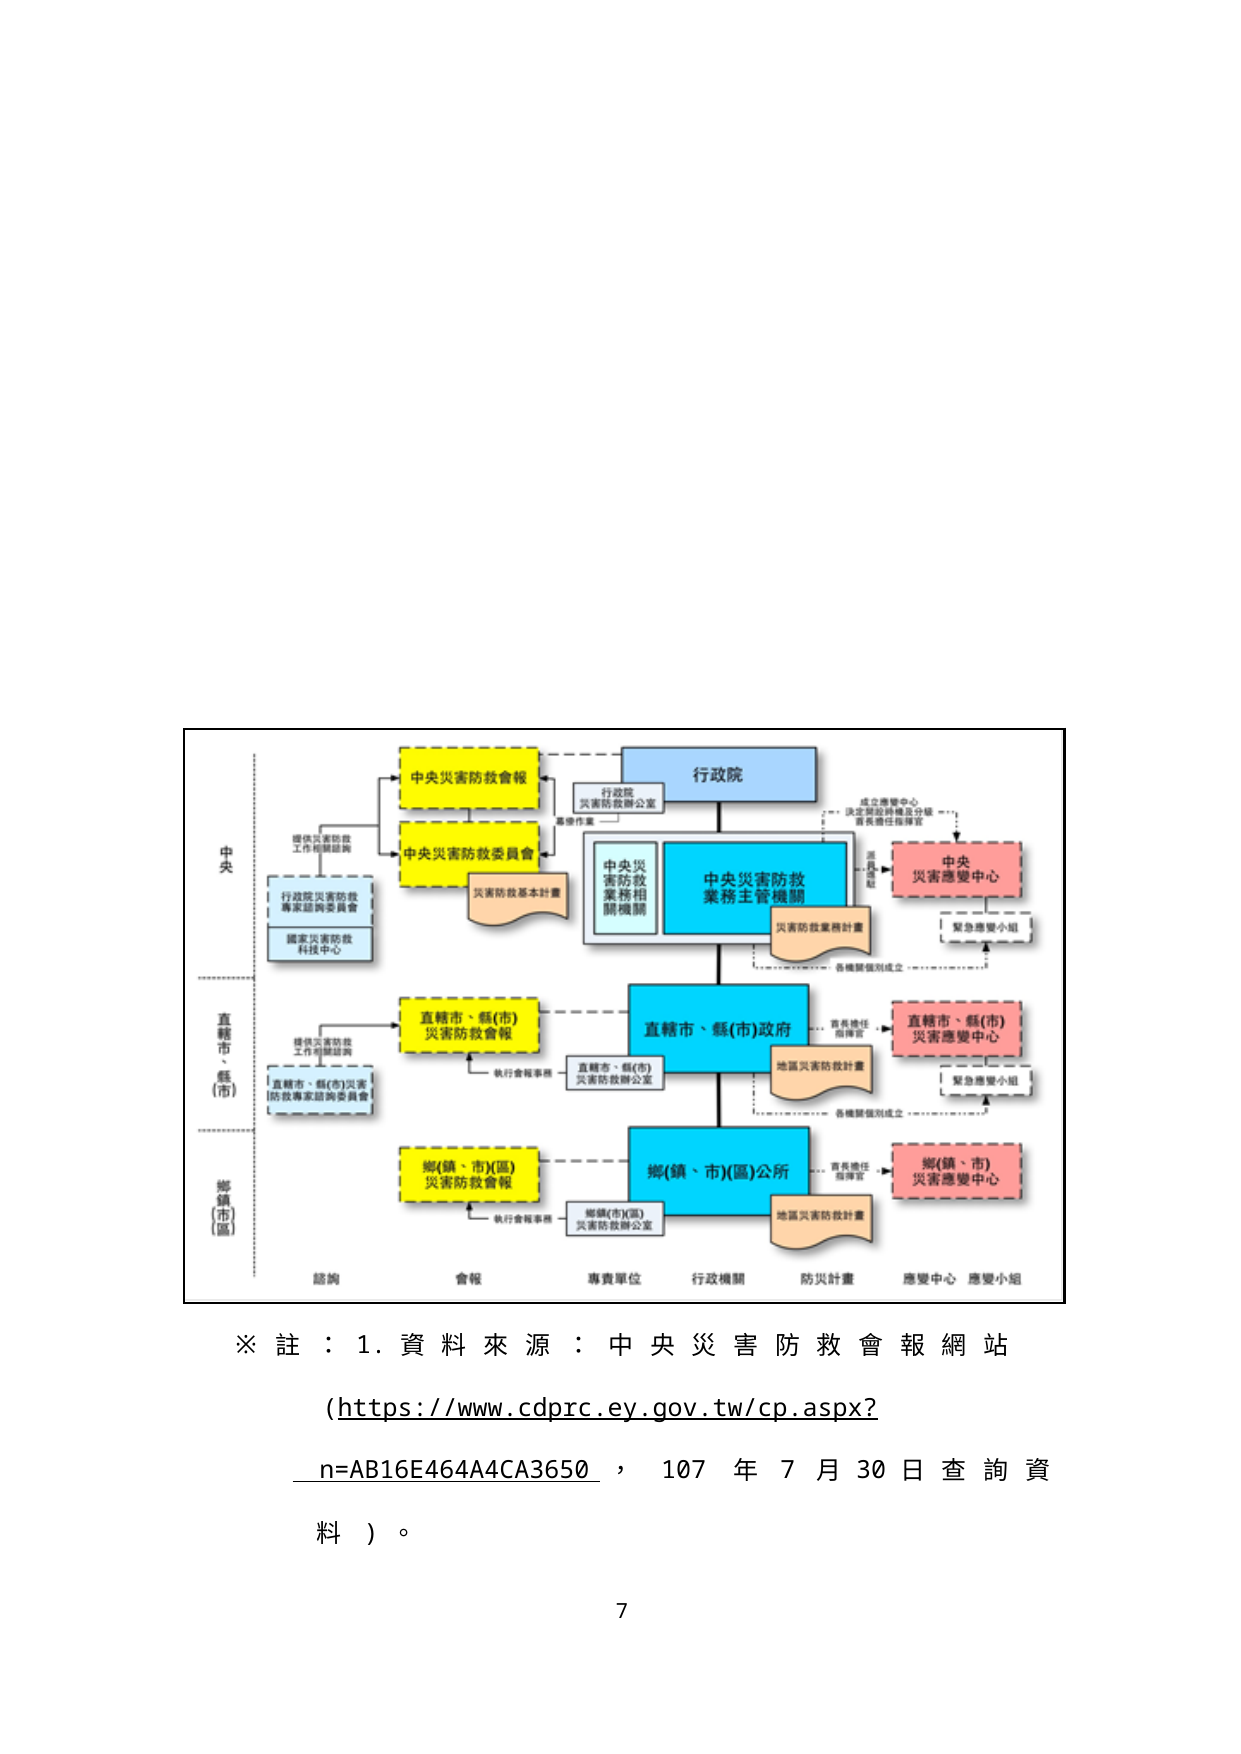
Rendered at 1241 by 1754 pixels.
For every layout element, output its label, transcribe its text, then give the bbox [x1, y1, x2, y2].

text ※註：1.資料來源：中央災害防救會報網站(https://www.cdprc.ey.gov.tw/cp.aspx?n=AB16E464A4CA3650，107年7月30日查詢資料)。 [192, 1304, 1058, 1552]
